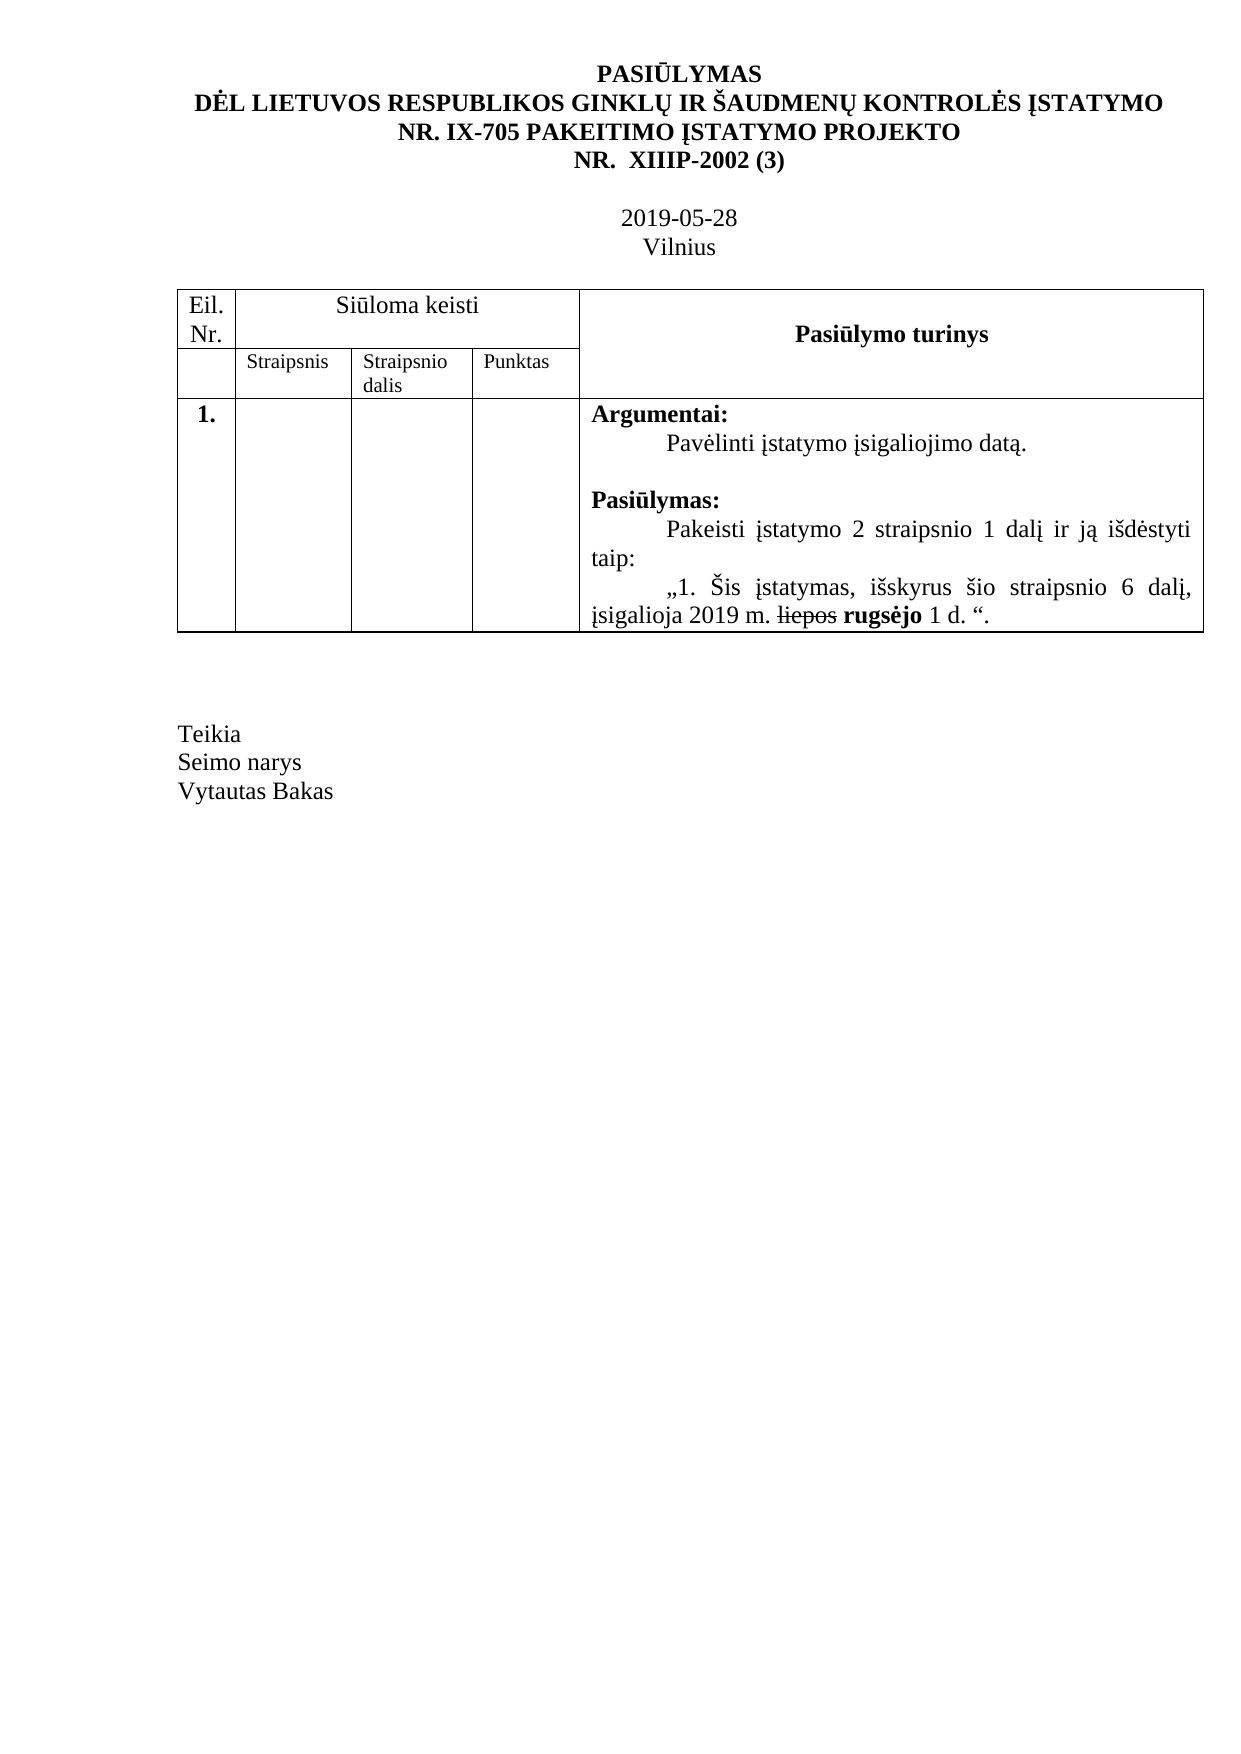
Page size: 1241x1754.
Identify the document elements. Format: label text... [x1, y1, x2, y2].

table_cell Punktas [473, 349, 579, 398]
text Vytautas Bakas [177, 776, 1181, 805]
text 2019-05-28 [177, 203, 1181, 232]
table_cell Straipsnio dalis [352, 349, 472, 398]
table_header Eil. Nr. [178, 290, 235, 348]
table_cell Straipsnis [236, 349, 351, 398]
table_cell [178, 349, 235, 398]
table_cell 1. [178, 399, 235, 631]
text NR. XIIIP-2002 (3) [177, 145, 1181, 174]
text DĖL LIETUVOS RESPUBLIKOS GINKLŲ IR ŠAUDMENŲ KONTROLĖS ĮSTATYMO NR. IX-705 PAKEITIMO ĮSTATYMO PROJEKTO [177, 88, 1181, 145]
text Teikia [177, 719, 1181, 747]
table_cell [473, 399, 579, 631]
table_cell [352, 399, 472, 631]
text Seimo narys [177, 747, 1181, 776]
text PASIŪLYMAS [177, 59, 1181, 88]
table_header Pasiūlymo turinys [580, 290, 1203, 398]
text Vilnius [177, 232, 1181, 260]
table_cell [236, 399, 351, 631]
table_cell Argumentai: Pavėlinti įstatymo įsigaliojimo datą. Pasiūlymas: Pakeisti įstatymo 2 straipsnio 1 dalį ir ją išdėstyti taip: „1. Šis įstatymas, išskyrus šio straipsnio 6 dalį, įsigalioja 2019 m. liepos rugsėjo 1 d. “. [580, 399, 1203, 631]
table_header Siūloma keisti [236, 290, 579, 348]
